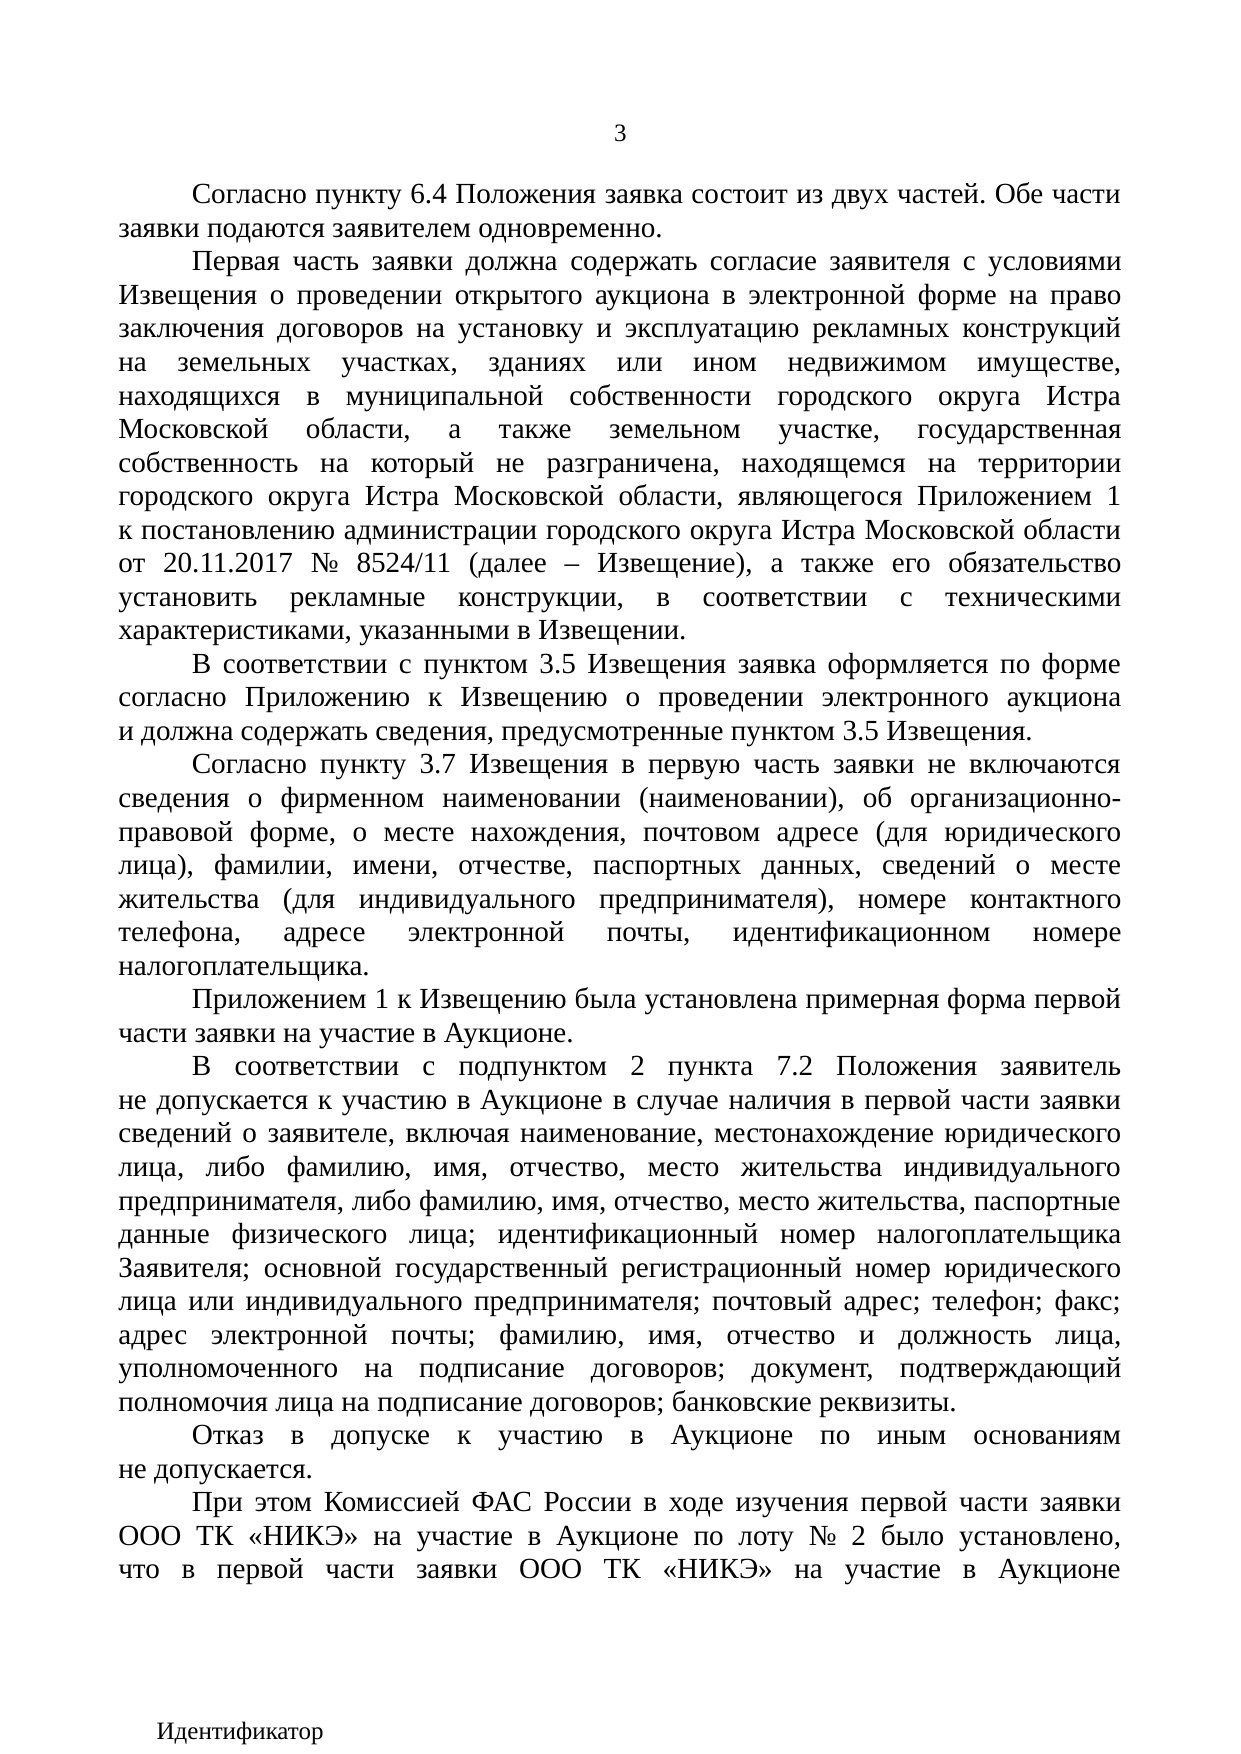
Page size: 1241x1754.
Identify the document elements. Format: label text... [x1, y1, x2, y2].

text Отказ в допуске к участию в Аукционе по иным основаниям не допускается. [118, 1417, 1122, 1484]
text Согласно пункту 3.7 Извещения в первую часть заявки не включаются сведения о фирменном наименовании (наименовании), об организационно-правовой форме, о месте нахождения, почтовом адресе (для юридического лица), фамилии, имени, отчестве, паспортных данных, сведений о месте жительства (для индивидуального предпринимателя), номере контактного телефона, адресе электронной почты, идентификационном номере налогоплательщика. [118, 747, 1122, 981]
text Согласно пункту 6.4 Положения заявка состоит из двух частей. Обе части заявки подаются заявителем одновременно. [118, 176, 1122, 243]
text При этом Комиссией ФАС России в ходе изучения первой части заявки ООО ТК «НИКЭ» на участие в Аукционе по лоту № 2 было установлено, что в первой части заявки ООО ТК «НИКЭ» на участие в Аукционе [118, 1484, 1122, 1585]
text Приложением 1 к Извещению была установлена примерная форма первой части заявки на участие в Аукционе. [118, 981, 1122, 1048]
text В соответствии с пунктом 3.5 Извещения заявка оформляется по форме согласно Приложению к Извещению о проведении электронного аукциона и должна содержать сведения, предусмотренные пунктом 3.5 Извещения. [118, 646, 1122, 747]
text Первая часть заявки должна содержать согласие заявителя с условиями Извещения о проведении открытого аукциона в электронной форме на право заключения договоров на установку и эксплуатацию рекламных конструкций на земельных участках, зданиях или ином недвижимом имуществе, находящихся в муниципальной собственности городского округа Истра Московской области, а также земельном участке, государственная собственность на который не разграничена, находящемся на территории городского округа Истра Московской области, являющегося Приложением 1 к постановлению администрации городского округа Истра Московской области от 20.11.2017 № 8524/11 (далее – Извещение), а также его обязательство установить рекламные конструкции, в соответствии с техническими характеристиками, указанными в Извещении. [118, 243, 1122, 646]
text В соответствии с подпунктом 2 пункта 7.2 Положения заявитель не допускается к участию в Аукционе в случае наличия в первой части заявки сведений о заявителе, включая наименование, местонахождение юридического лица, либо фамилию, имя, отчество, место жительства индивидуального предпринимателя, либо фамилию, имя, отчество, место жительства, паспортные данные физического лица; идентификационный номер налогоплательщика Заявителя; основной государственный регистрационный номер юридического лица или индивидуального предпринимателя; почтовый адрес; телефон; факс; адрес электронной почты; фамилию, имя, отчество и должность лица, уполномоченного на подписание договоров; документ, подтверждающий полномочия лица на подписание договоров; банковские реквизиты. [118, 1048, 1122, 1417]
